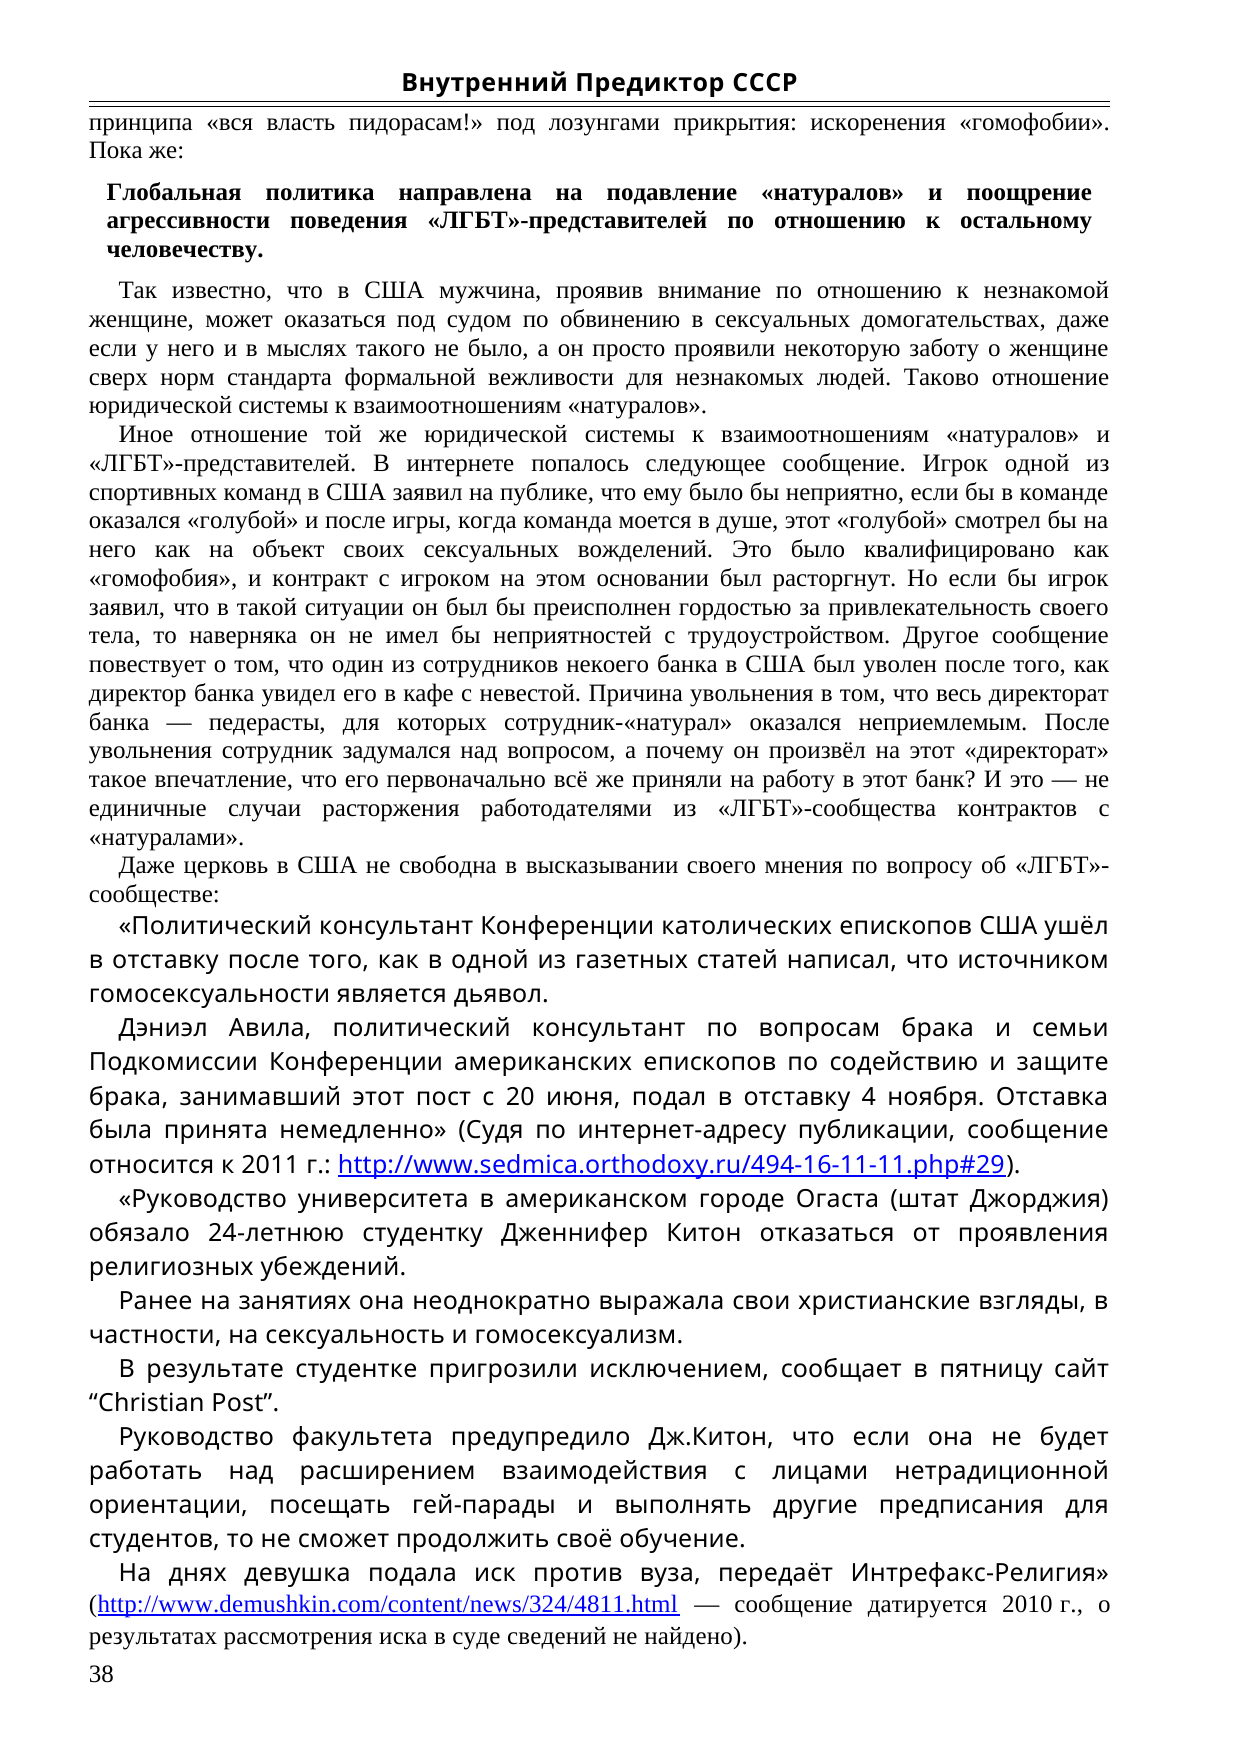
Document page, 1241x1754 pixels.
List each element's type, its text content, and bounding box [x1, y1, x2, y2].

text Глобальная политика направлена на подавление «натуралов» и поощрение агрессивности поведения «ЛГБТ»-представителей по отношению к остальному человечеству. [106, 177, 1093, 263]
text Даже церковь в США не свободна в высказывании своего мнения по вопросу об «ЛГБТ»-сообществе: [89, 850, 1110, 908]
text Так известно, что в США мужчина, проявив внимание по отношению к незнакомой женщине, может оказаться под судом по обвинению в сексуальных домогательствах, даже если у него и в мыслях такого не было, а он просто проявили некоторую заботу о женщине сверх норм стандарта формальной вежливости для незнакомых людей. Таково отношение юридической системы к взаимоотношениям «натуралов». [89, 275, 1110, 419]
text принципа «вся власть пидорасам!» под лозунгами прикрытия: искоренения «гомофобии». Пока же: [89, 107, 1110, 164]
text «Политический консультант Конференции католических епископов США ушёл в отставку после того, как в одной из газетных статей написал, что источником гомосексуальности является дьявол. [89, 908, 1110, 1010]
text Иное отношение той же юридической системы к взаимоотношениям «натуралов» и «ЛГБТ»-представителей. В интернете попалось следующее сообщение. Игрок одной из спортивных команд в США заявил на публике, что ему было бы неприятно, если бы в команде оказался «голубой» и после игры, когда команда моется в душе, этот «голубой» смотрел бы на него как на объект своих сексуальных вожделений. Это было квалифицировано как «гомофобия», и контракт с игроком на этом основании был расторгнут. Но если бы игрок заявил, что в такой ситуации он был бы преисполнен гордостью за привлекательность своего тела, то наверняка он не имел бы неприятностей с трудоустройством. Другое сообщение повествует о том, что один из сотрудников некоего банка в США был уволен после того, как директор банка увидел его в кафе с невестой. Причина увольнения в том, что весь директорат банка — педерасты, для которых сотрудник-«натурал» оказался неприемлемым. После увольнения сотрудник задумался над вопросом, а почему он произвёл на этот «директорат» такое впечатление, что его первоначально всё же приняли на работу в этот банк? И это — не единичные случаи расторжения работодателями из «ЛГБТ»-сообщества контрактов с «натуралами». [89, 419, 1110, 850]
text Руководство факультета предупредило Дж.Китон, что если она не будет работать над расширением взаимодействия с лицами нетрадиционной ориентации, посещать гей-парады и выполнять другие предписания для студентов, то не сможет продолжить своё обучение. [89, 1419, 1110, 1555]
text Ранее на занятиях она неоднократно выражала свои христианские взгляды, в частности, на сексуальность и гомосексуализм. [89, 1282, 1110, 1351]
text «Руководство университета в американском городе Огаста (штат Джорджия) обязало 24-летнюю студентку Дженнифер Китон отказаться от проявления религиозных убеждений. [89, 1180, 1110, 1282]
text В результате студентке пригрозили исключением, сообщает в пятницу сайт “Christian Post”. [89, 1351, 1110, 1419]
text На днях девушка подала иск против вуза, передаёт Интрефакс-Религия» (http://www.demushkin.com/content/news/324/4811.html — сообщение датируется 2010 г., о результатах рассмотрения иска в суде сведений не найдено). [89, 1555, 1110, 1652]
text Дэниэл Авила, политический консультант по вопросам брака и семьи Подкомиссии Конференции американских епископов по содействию и защите брака, занимавший этот пост с 20 июня, подал в отставку 4 ноября. Отставка была принята немедленно» (Судя по интернет-адресу публикации, сообщение относится к 2011 г.: http://www.sedmica.orthodoxy.ru/494-16-11-11.php#29). [89, 1010, 1110, 1180]
